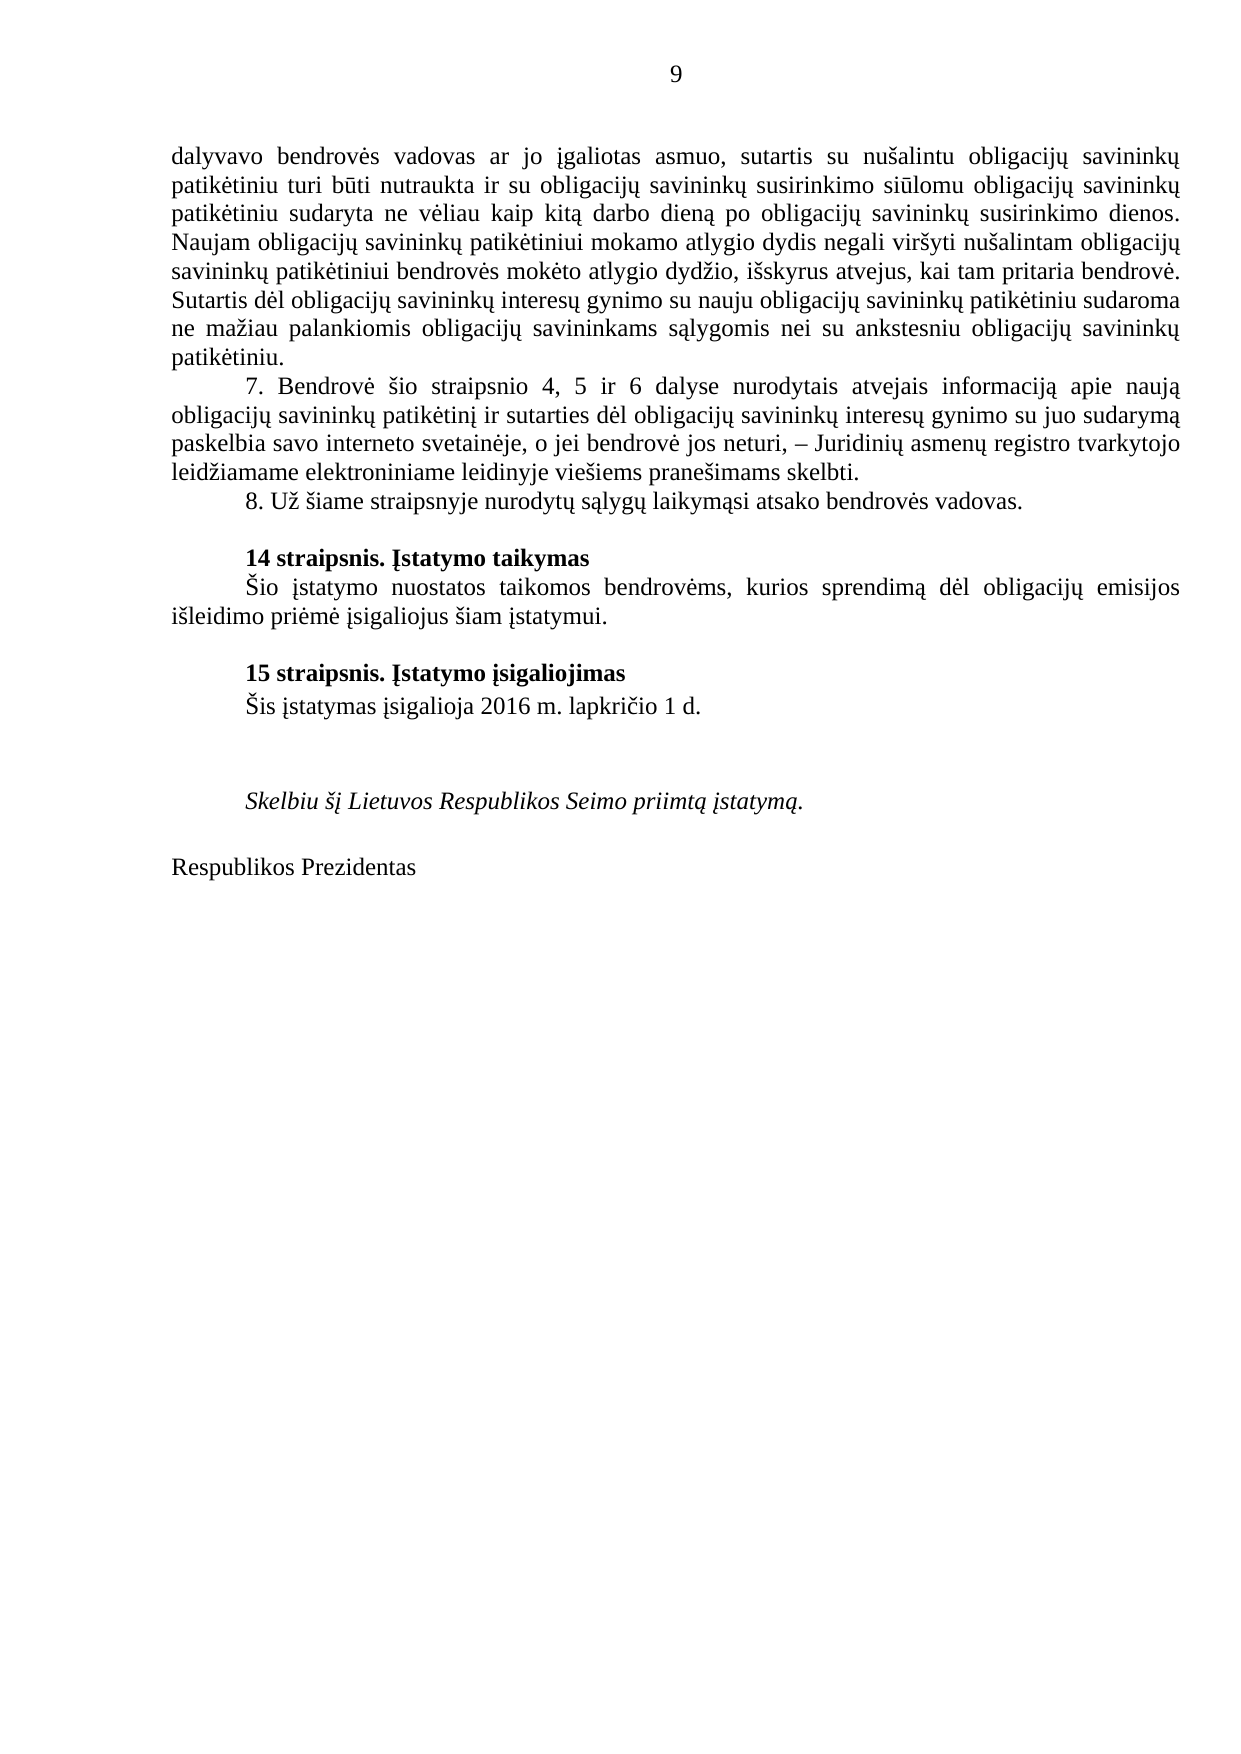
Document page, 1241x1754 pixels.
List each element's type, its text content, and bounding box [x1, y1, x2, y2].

text Šis įstatymas įsigalioja 2016 m. lapkričio 1 d. [171, 691, 1181, 720]
text 7. Bendrovė šio straipsnio 4, 5 ir 6 dalyse nurodytais atvejais informaciją apie naują obligacijų savininkų patikėtinį ir sutarties dėl obligacijų savininkų interesų gynimo su juo sudarymą paskelbia savo interneto svetainėje, o jei bendrovė jos neturi, – Juridinių asmenų registro tvarkytojo leidžiamame elektroniniame leidinyje viešiems pranešimams skelbti. [171, 371, 1181, 486]
text dalyvavo bendrovės vadovas ar jo įgaliotas asmuo, sutartis su nušalintu obligacijų savininkų patikėtiniu turi būti nutraukta ir su obligacijų savininkų susirinkimo siūlomu obligacijų savininkų patikėtiniu sudaryta ne vėliau kaip kitą darbo dieną po obligacijų savininkų susirinkimo dienos. Naujam obligacijų savininkų patikėtiniui mokamo atlygio dydis negali viršyti nušalintam obligacijų savininkų patikėtiniui bendrovės mokėto atlygio dydžio, išskyrus atvejus, kai tam pritaria bendrovė. Sutartis dėl obligacijų savininkų interesų gynimo su nauju obligacijų savininkų patikėtiniu sudaroma ne mažiau palankiomis obligacijų savininkams sąlygomis nei su ankstesniu obligacijų savininkų patikėtiniu. [171, 141, 1181, 371]
text 8. Už šiame straipsnyje nurodytų sąlygų laikymąsi atsako bendrovės vadovas. [171, 486, 1181, 515]
text Skelbiu šį Lietuvos Respublikos Seimo priimtą įstatymą. [171, 786, 1181, 815]
text Respublikos Prezidentas [171, 852, 1181, 881]
text 14 straipsnis. Įstatymo taikymas [171, 543, 1181, 572]
text 15 straipsnis. Įstatymo įsigaliojimas [171, 658, 1181, 687]
text Šio įstatymo nuostatos taikomos bendrovėms, kurios sprendimą dėl obligacijų emisijos išleidimo priėmė įsigaliojus šiam įstatymui. [171, 572, 1181, 630]
